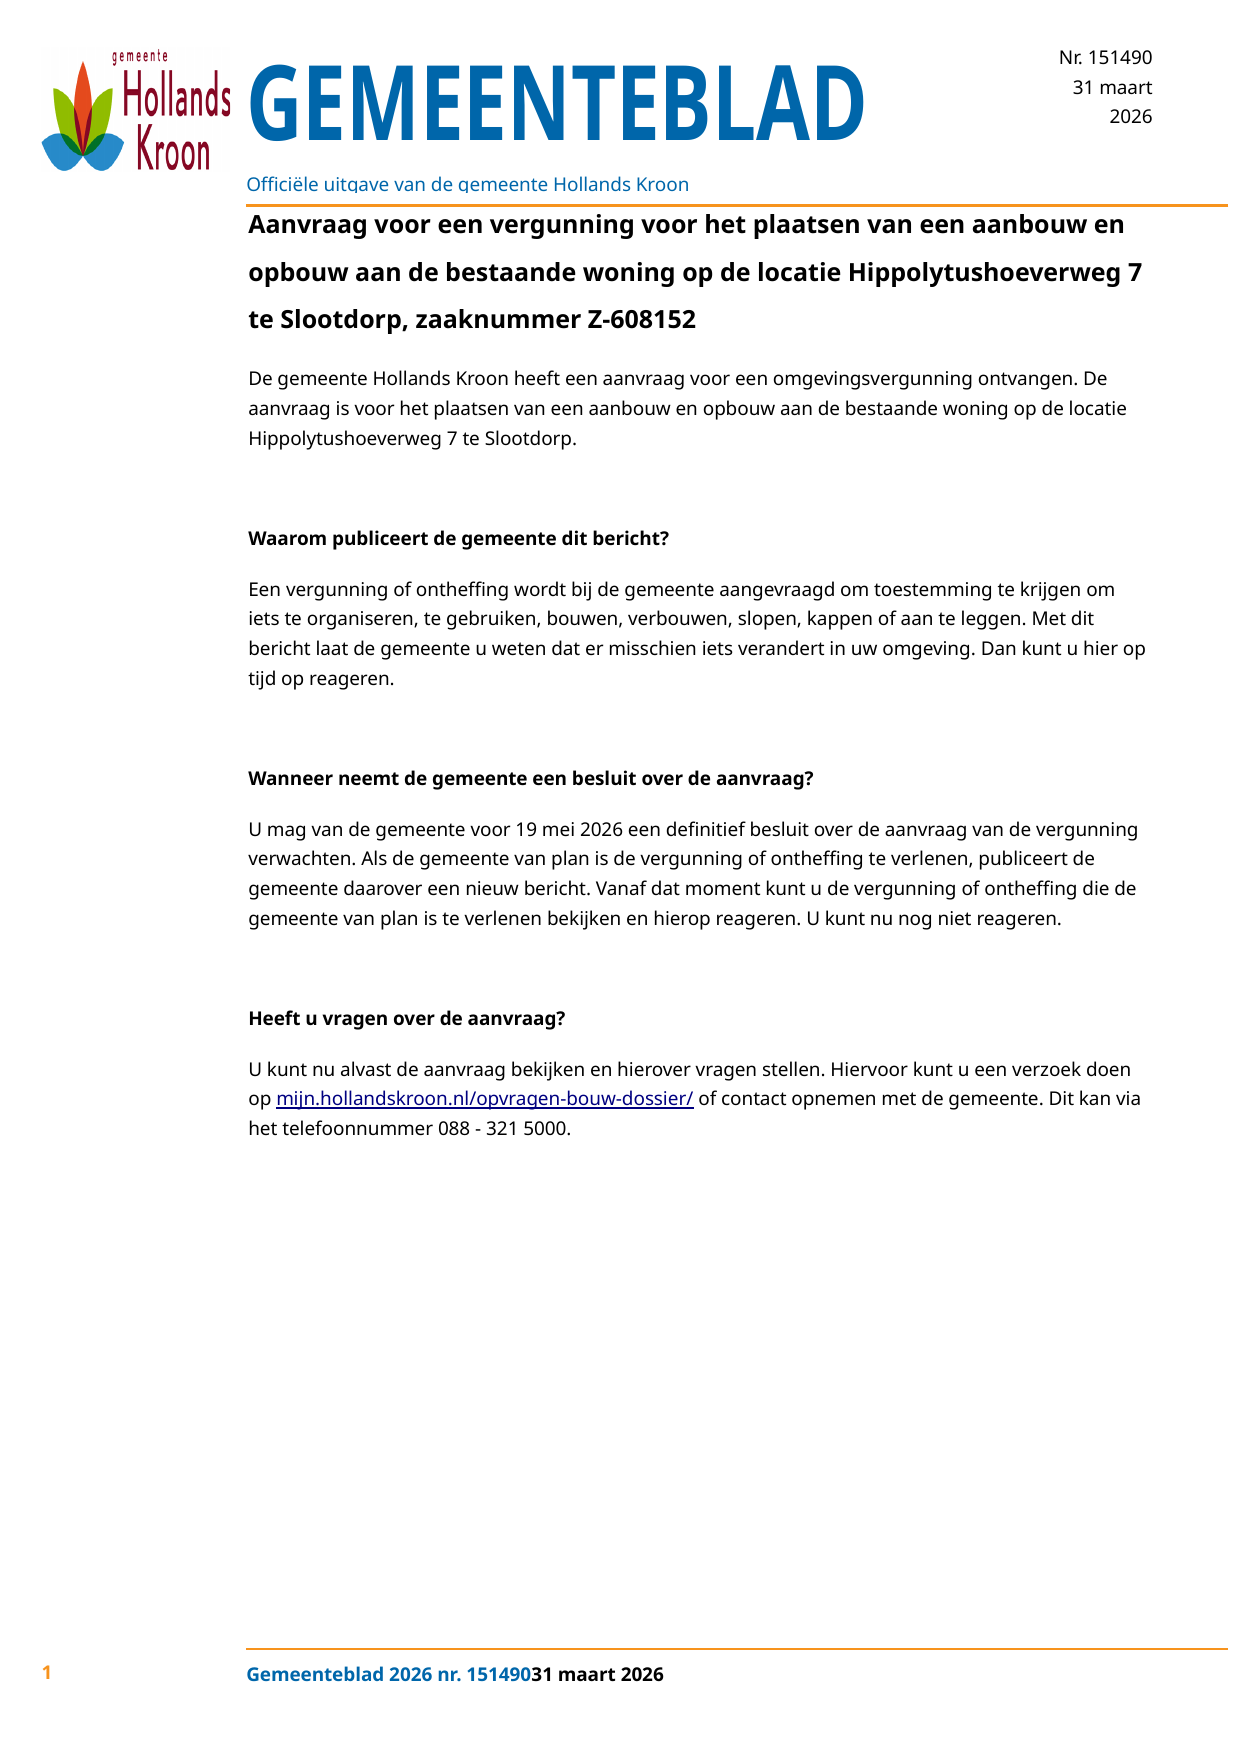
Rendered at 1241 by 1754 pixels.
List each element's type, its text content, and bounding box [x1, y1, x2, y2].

text Wanneer neemt de gemeente een besluit over de aanvraag? [248, 766, 1152, 791]
text De gemeente Hollands Kroon heeft een aanvraag voor een omgevingsvergunning ontvangen. De aanvraag is voor het plaatsen van een aanbouw en opbouw aan de bestaande woning op de locatie Hippolytushoeverweg 7 te Slootdorp. [248, 366, 1152, 450]
text Heeft u vragen over de aanvraag? [248, 1006, 1152, 1031]
text Aanvraag voor een vergunning voor het plaatsen van een aanbouw en opbouw aan de bestaande woning op de locatie Hippolytushoeverweg 7 te Slootdorp, zaaknummer Z-608152 [248, 207, 1152, 336]
text Waarom publiceert de gemeente dit bericht? [248, 526, 1152, 551]
picture [41, 47, 231, 172]
text U mag van de gemeente voor 19 mei 2026 een definitief besluit over de aanvraag van de vergunning verwachten. Als de gemeente van plan is de vergunning of ontheffing te verlenen, publiceert de gemeente daarover een nieuw bericht. Vanaf dat moment kunt u de vergunning of ontheffing die de gemeente van plan is te verlenen bekijken en hierop reageren. U kunt nu nog niet reageren. [248, 816, 1152, 930]
text Een vergunning of ontheffing wordt bij de gemeente aangevraagd om toestemming te krijgen om iets te organiseren, te gebruiken, bouwen, verbouwen, slopen, kappen of aan te leggen. Met dit bericht laat de gemeente u weten dat er misschien iets verandert in uw omgeving. Dan kunt u hier op tijd op reageren. [248, 576, 1152, 690]
text U kunt nu alvast de aanvraag bekijken en hierover vragen stellen. Hiervoor kunt u een verzoek doen op mijn.hollandskroon.nl/opvragen-bouw-dossier/ of contact opnemen met de gemeente. Dit kan via het telefoonnummer 088 - 321 5000. [248, 1056, 1152, 1141]
